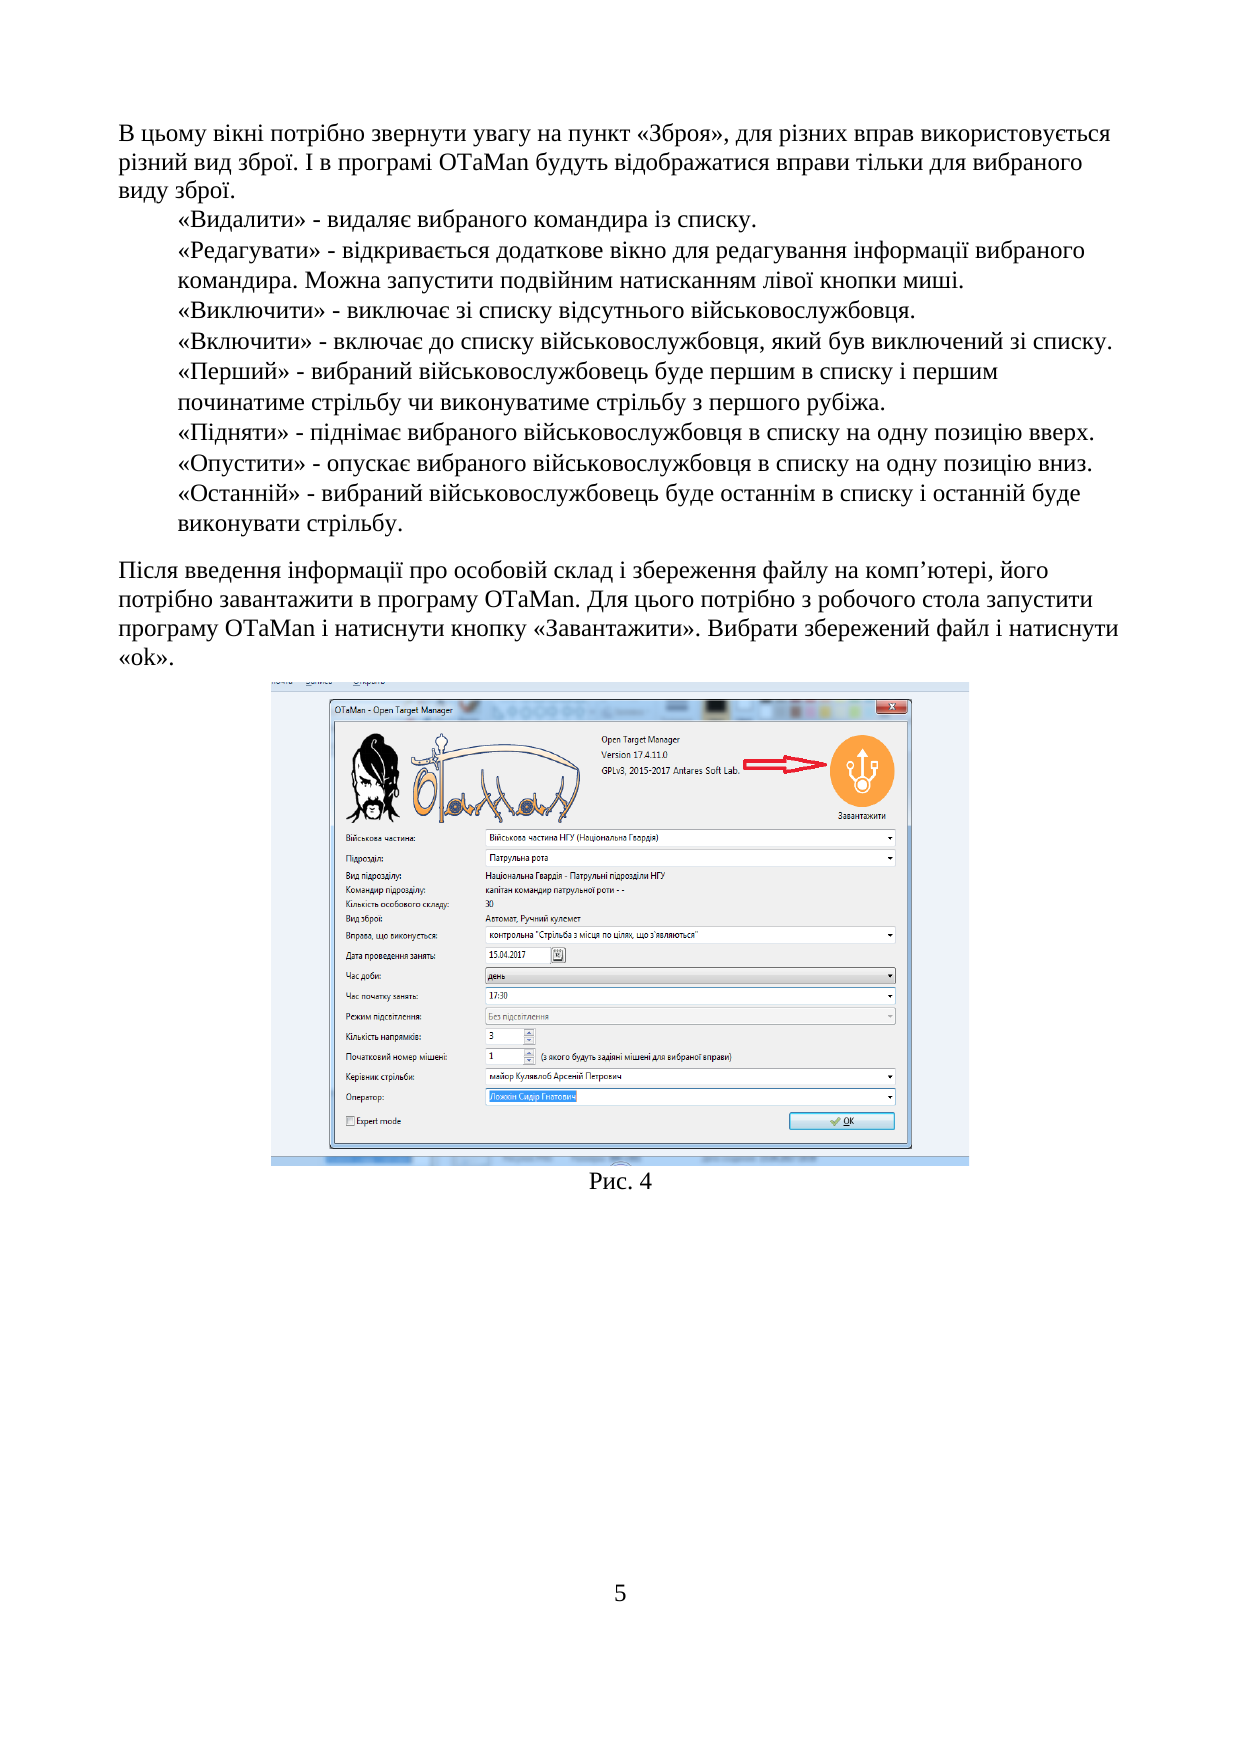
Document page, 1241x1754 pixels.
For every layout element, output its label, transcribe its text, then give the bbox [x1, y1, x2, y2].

list «Включити» - включає до списку військовослужбовця, який був виключений зі списку. [177, 326, 1122, 355]
list «Видалити» - видаляє вибраного командира із списку. [177, 204, 1122, 233]
text В цьому вікні потрібно звернути увагу на пункт «Зброя», для різних вправ використовується різний вид зброї. І в програмі OTaMan будуть відображатися вправи тільки для вибраного виду зброї. [118, 118, 1122, 204]
picture [271, 682, 970, 1166]
list «Редагувати» - відкривається додаткове вікно для редагування інформації вибраного командира. Можна запустити подвійним натисканням лівої кнопки миші. [177, 235, 1122, 294]
list «Перший» - вибраний військовослужбовець буде першим в списку і першим починатиме стрільбу чи виконуватиме стрільбу з першого рубіжа. [177, 356, 1122, 416]
list «Опустити» - опускає вибраного військовослужбовця в списку на одну позицію вниз. [177, 448, 1122, 476]
text Після введення інформації про особовій склад і збереження файлу на комп’ютері, його потрібно завантажити в програму OTaMan. Для цього потрібно з робочого стола запустити програму OTaMan і натиснути кнопку «Завантажити». Вибрати збережений файл і натиснути «ok». [118, 556, 1122, 671]
list «Підняти» - піднімає вибраного військовослужбовця в списку на одну позицію вверх. [177, 417, 1122, 446]
list «Виключити» - виключає зі списку відсутнього військовослужбовця. [177, 296, 1122, 324]
text Рис. 4 [118, 682, 1122, 1194]
list «Останній» - вибраний військовослужбовець буде останнім в списку і останній буде виконувати стрільбу. [177, 478, 1122, 537]
